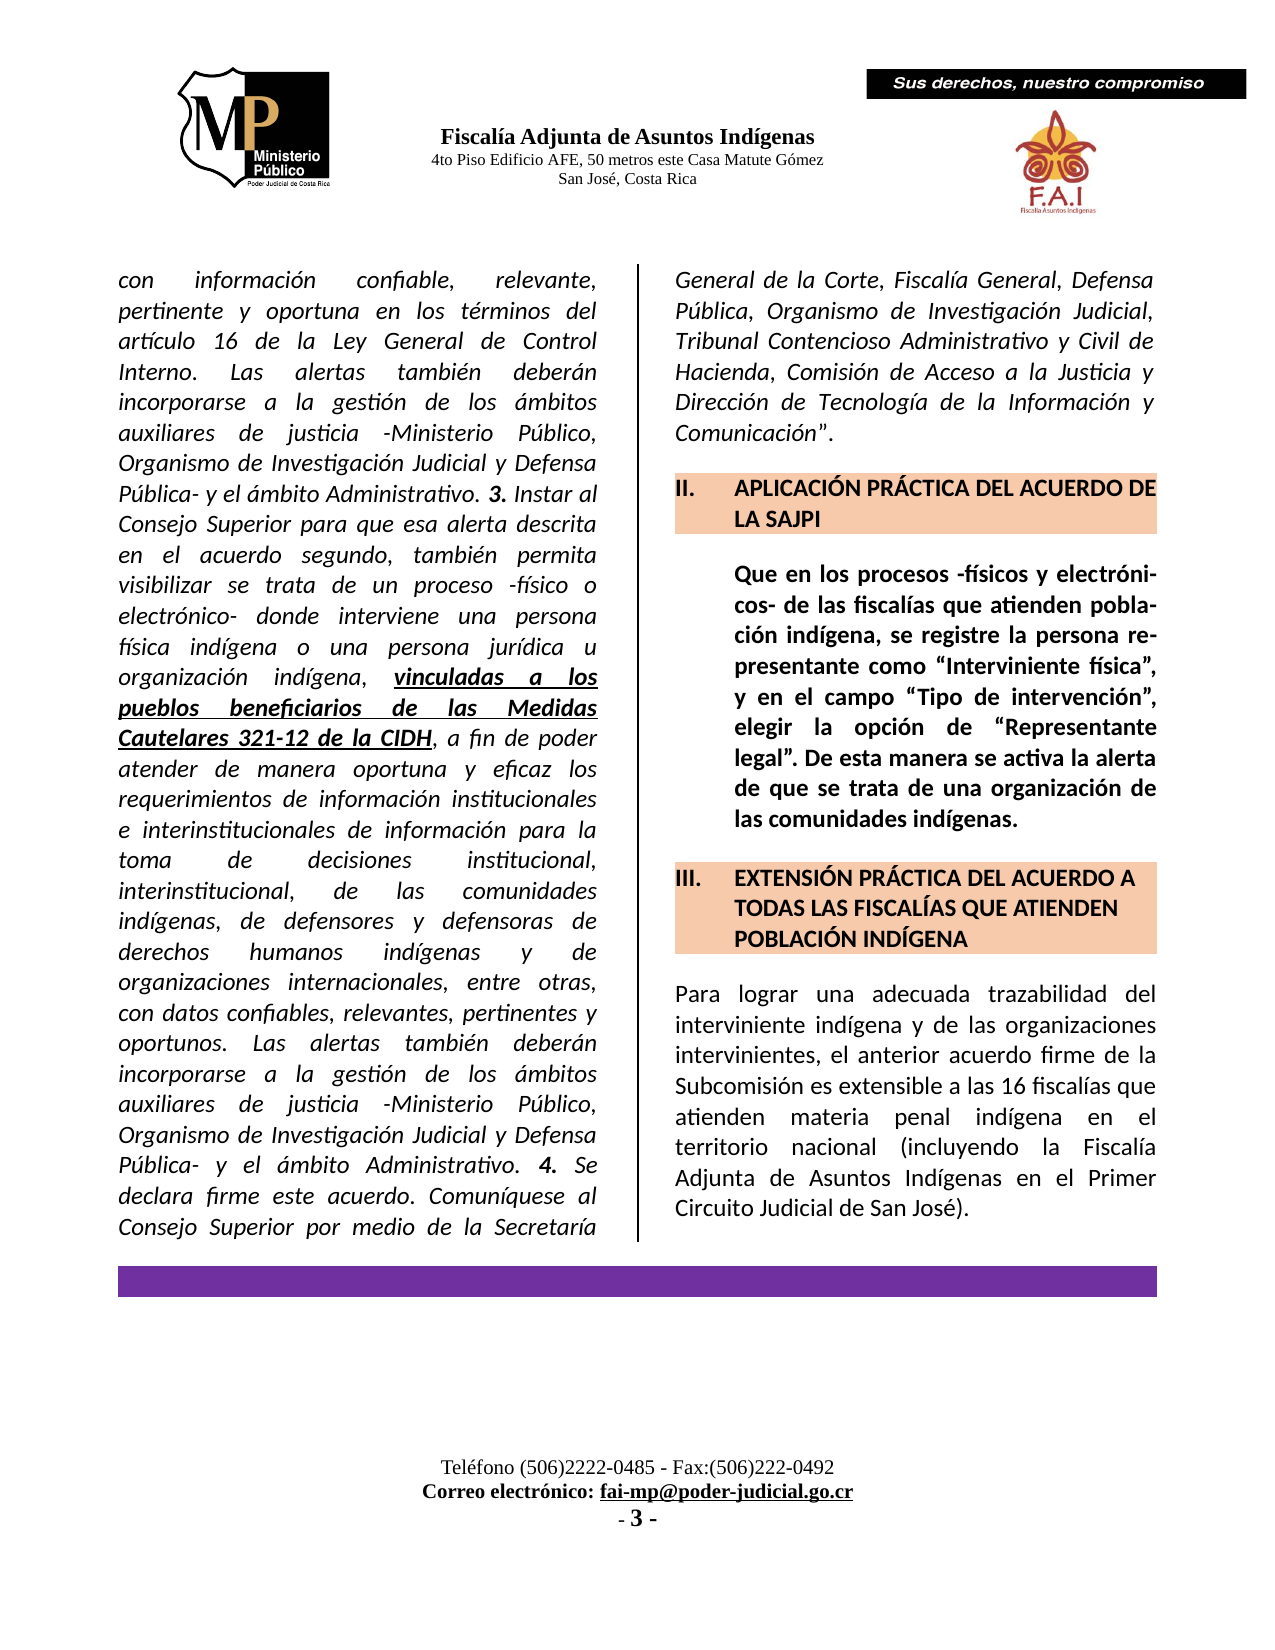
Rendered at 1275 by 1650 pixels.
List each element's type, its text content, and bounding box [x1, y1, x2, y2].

text Para lograr una adecuada trazabilidad del interviniente indígena y de las organizaciones intervinientes, el anterior acuerdo firme de la Subcomisión es extensible a las 16 fiscalías que atienden materia penal indígena en el territorio nacional (incluyendo la Fiscalía Adjunta de Asuntos Indígenas en el Primer Circuito Judicial de San José). [675, 979, 1157, 1223]
list EXTENSIÓN PRÁCTICA DEL ACUERDO A TODAS LAS FISCALÍAS QUE ATIENDEN POBLACIÓN INDÍGENA [675, 862, 1157, 954]
list APLICACIÓN PRÁCTICA DEL ACUERDO DE LA SAJPI [675, 473, 1157, 534]
text General de la Corte, Fiscalía General, Defensa Pública, Organismo de Investigación Judicial, Tribunal Contencioso Administrativo y Civil de Hacienda, Comisión de Acceso a la Justicia y Dirección de Tecnología de la Información y Comunicación”. [675, 264, 1157, 448]
list Que en los procesos -físicos y elec­tró­ni­cos- de las fiscalías que atienden pobla­ción indígena, se registre la persona re­pre­sen­tante como “Interviniente física”, y en el campo “Tipo de inter­vención”, elegir la opción de “Represen­tante legal”. De esta manera se activa la alerta de que se trata de una organización de las comu­nidades indígenas. [734, 559, 1157, 833]
text con información confiable, relevante, pertinente y oportuna en los términos del artículo 16 de la Ley General de Control Interno. Las alertas también deberán incorporarse a la gestión de los ámbitos auxiliares de justicia -Ministerio Público, Organismo de Investigación Judicial y Defensa Pública- y el ámbito Administrativo. 3. Instar al Consejo Superior para que esa alerta descrita en el acuerdo segundo, también permita visibilizar se trata de un proceso -físico o electrónico- donde interviene una persona física indígena o una persona jurídica u organización indígena, vinculadas a los pueblos beneficiarios de las Medidas Cautelares 321-12 de la CIDH, a fin de poder atender de manera oportuna y eficaz los requerimientos de información institucionales e interinstitucionales de información para la toma de decisiones institucional, interinstitucional, de las comunidades indígenas, de defensores y defensoras de derechos humanos indígenas y de organizaciones internacionales, entre otras, con datos confiables, relevantes, pertinentes y oportunos. Las alertas también deberán incorporarse a la gestión de los ámbitos auxiliares de justicia -Ministerio Público, Organismo de Investigación Judicial y Defensa Pública- y el ámbito Administrativo. 4. Se declara firme este acuerdo. Comuníquese al Consejo Superior por medio de la Secretaría [118, 264, 600, 1241]
